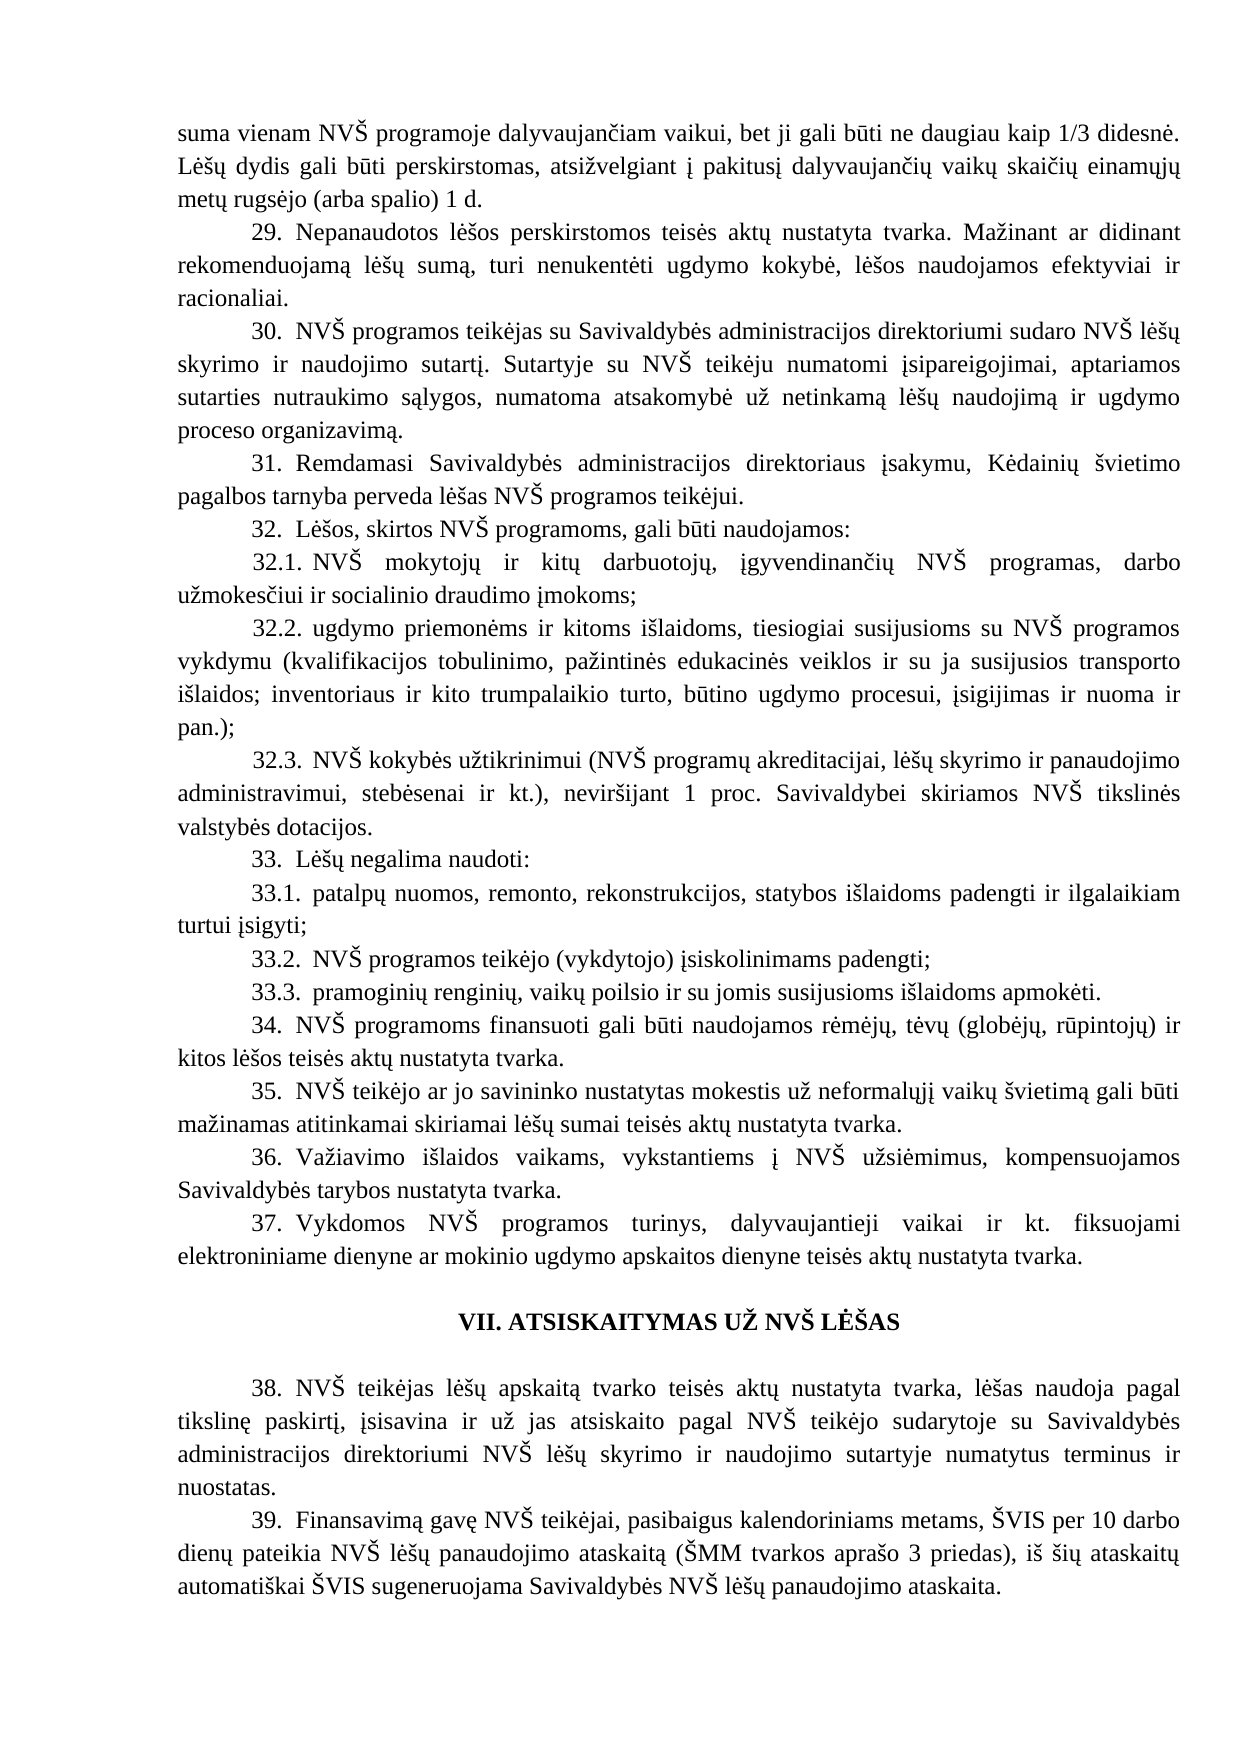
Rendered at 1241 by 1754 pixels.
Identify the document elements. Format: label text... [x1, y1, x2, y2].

text 32. Lėšos, skirtos NVŠ programoms, gali būti naudojamos: [177, 514, 1181, 543]
text 36. Važiavimo išlaidos vaikams, vykstantiems į NVŠ užsiėmimus, kompensuojamos Savivaldybės tarybos nustatyta tvarka. [177, 1142, 1181, 1203]
text 33.2. NVŠ programos teikėjo (vykdytojo) įsiskolinimams padengti; [177, 944, 1181, 972]
text 38. NVŠ teikėjas lėšų apskaitą tvarko teisės aktų nustatyta tvarka, lėšas naudoja pagal tikslinę paskirtį, įsisavina ir už jas atsiskaito pagal NVŠ teikėjo sudarytoje su Savivaldybės administracijos direktoriumi NVŠ lėšų skyrimo ir naudojimo sutartyje numatytus terminus ir nuostatas. [177, 1373, 1181, 1501]
text 33.3. pramoginių renginių, vaikų poilsio ir su jomis susijusioms išlaidoms apmokėti. [177, 977, 1181, 1005]
text 37. Vykdomos NVŠ programos turinys, dalyvaujantieji vaikai ir kt. fiksuojami elektroniniame dienyne ar mokinio ugdymo apskaitos dienyne teisės aktų nustatyta tvarka. [177, 1208, 1181, 1269]
text 34. NVŠ programoms finansuoti gali būti naudojamos rėmėjų, tėvų (globėjų, rūpintojų) ir kitos lėšos teisės aktų nustatyta tvarka. [177, 1010, 1181, 1071]
text 31. Remdamasi Savivaldybės administracijos direktoriaus įsakymu, Kėdainių švietimo pagalbos tarnyba perveda lėšas NVŠ programos teikėjui. [177, 448, 1181, 510]
text suma vienam NVŠ programoje dalyvaujančiam vaikui, bet ji gali būti ne daugiau kaip 1/3 didesnė. Lėšų dydis gali būti perskirstomas, atsižvelgiant į pakitusį dalyvaujančių vaikų skaičių einamųjų metų rugsėjo (arba spalio) 1 d. [177, 118, 1181, 213]
text 32.2. ugdymo priemonėms ir kitoms išlaidoms, tiesiogiai susijusioms su NVŠ programos vykdymu (kvalifikacijos tobulinimo, pažintinės edukacinės veiklos ir su ja susijusios transporto išlaidos; inventoriaus ir kito trumpalaikio turto, būtino ugdymo procesui, įsigijimas ir nuoma ir pan.); [177, 613, 1181, 741]
text 30. NVŠ programos teikėjas su Savivaldybės administracijos direktoriumi sudaro NVŠ lėšų skyrimo ir naudojimo sutartį. Sutartyje su NVŠ teikėju numatomi įsipareigojimai, aptariamos sutarties nutraukimo sąlygos, numatoma atsakomybė už netinkamą lėšų naudojimą ir ugdymo proceso organizavimą. [177, 316, 1181, 444]
text VII. ATSISKAITYMAS UŽ NVŠ LĖŠAS [177, 1307, 1181, 1336]
text 33.1. patalpų nuomos, remonto, rekonstrukcijos, statybos išlaidoms padengti ir ilgalaikiam turtui įsigyti; [177, 878, 1181, 939]
text 33. Lėšų negalima naudoti: [177, 844, 1181, 873]
text 35. NVŠ teikėjo ar jo savininko nustatytas mokestis už neformalųjį vaikų švietimą gali būti mažinamas atitinkamai skiriamai lėšų sumai teisės aktų nustatyta tvarka. [177, 1076, 1181, 1137]
text 39. Finansavimą gavę NVŠ teikėjai, pasibaigus kalendoriniams metams, ŠVIS per 10 darbo dienų pateikia NVŠ lėšų panaudojimo ataskaitą (ŠMM tvarkos aprašo 3 priedas), iš šių ataskaitų automatiškai ŠVIS sugeneruojama Savivaldybės NVŠ lėšų panaudojimo ataskaita. [177, 1505, 1181, 1600]
text 32.1. NVŠ mokytojų ir kitų darbuotojų, įgyvendinančių NVŠ programas, darbo užmokesčiui ir socialinio draudimo įmokoms; [177, 547, 1181, 609]
text 29. Nepanaudotos lėšos perskirstomos teisės aktų nustatyta tvarka. Mažinant ar didinant rekomenduojamą lėšų sumą, turi nenukentėti ugdymo kokybė, lėšos naudojamos efektyviai ir racionaliai. [177, 217, 1181, 312]
text 32.3. NVŠ kokybės užtikrinimui (NVŠ programų akreditacijai, lėšų skyrimo ir panaudojimo administravimui, stebėsenai ir kt.), neviršijant 1 proc. Savivaldybei skiriamos NVŠ tikslinės valstybės dotacijos. [177, 746, 1181, 840]
